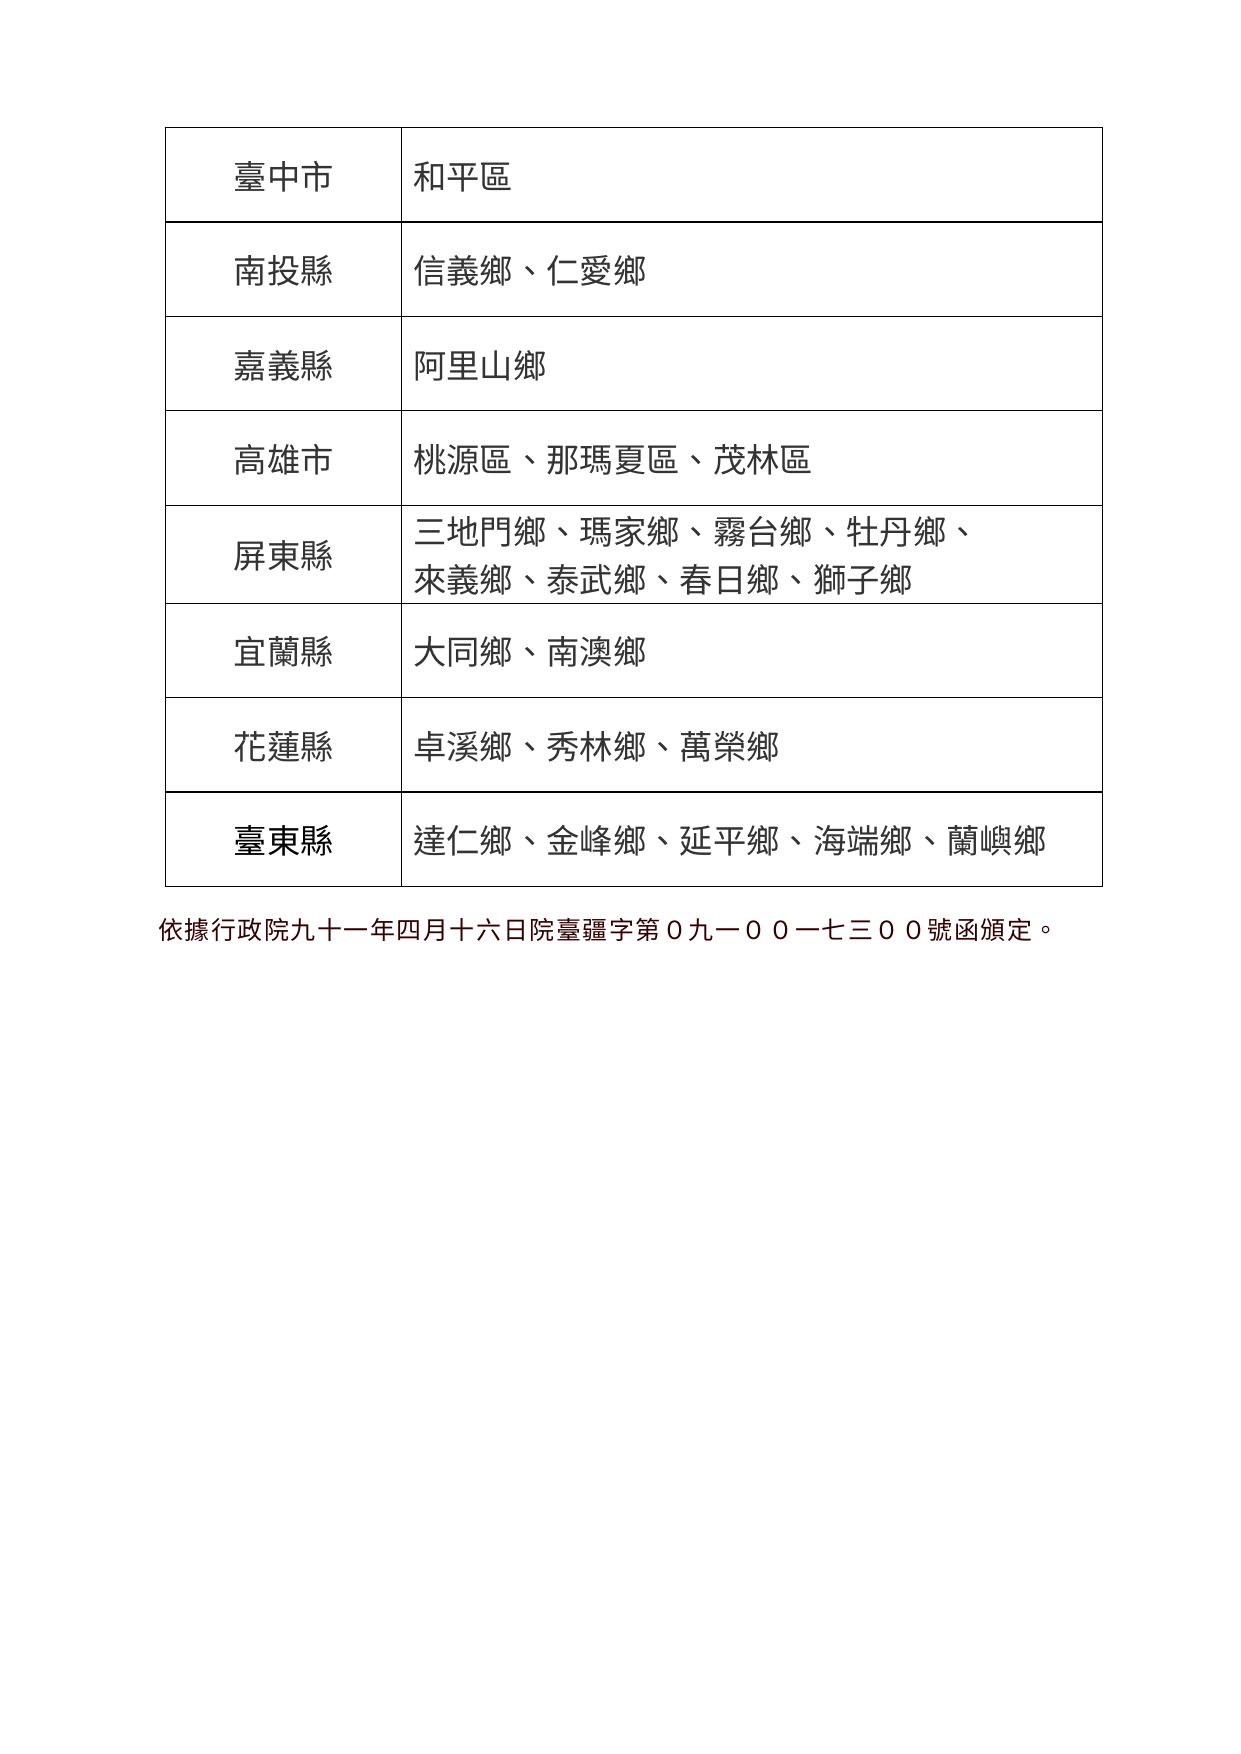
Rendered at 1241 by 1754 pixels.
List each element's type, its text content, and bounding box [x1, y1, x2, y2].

table_cell 桃源區、那瑪夏區、茂林區 [402, 411, 1102, 505]
table_cell 阿里山鄉 [402, 317, 1102, 410]
table_cell 臺東縣 [166, 793, 401, 886]
table_cell 臺中市 [166, 128, 401, 221]
table_cell 達仁鄉、金峰鄉、延平鄉、海端鄉、蘭嶼鄉 [402, 793, 1102, 886]
table_cell 屏東縣 [166, 506, 401, 602]
table_cell 花蓮縣 [166, 698, 401, 791]
table_cell 大同鄉、南澳鄉 [402, 604, 1102, 697]
table_cell 宜蘭縣 [166, 604, 401, 697]
table_cell 三地門鄉、瑪家鄉、霧台鄉、牡丹鄉、 來義鄉、泰武鄉、春日鄉、獅子鄉 [402, 506, 1102, 602]
table_cell 和平區 [402, 128, 1102, 221]
table_cell 嘉義縣 [166, 317, 401, 410]
table_cell 卓溪鄉、秀林鄉、萬榮鄉 [402, 698, 1102, 791]
text 依據行政院九十一年四月十六日院臺疆字第０九一００一七三００號函頒定。 [87, 887, 1162, 949]
table_cell 高雄市 [166, 411, 401, 505]
table_cell 信義鄉、仁愛鄉 [402, 223, 1102, 316]
table_cell 南投縣 [166, 223, 401, 316]
